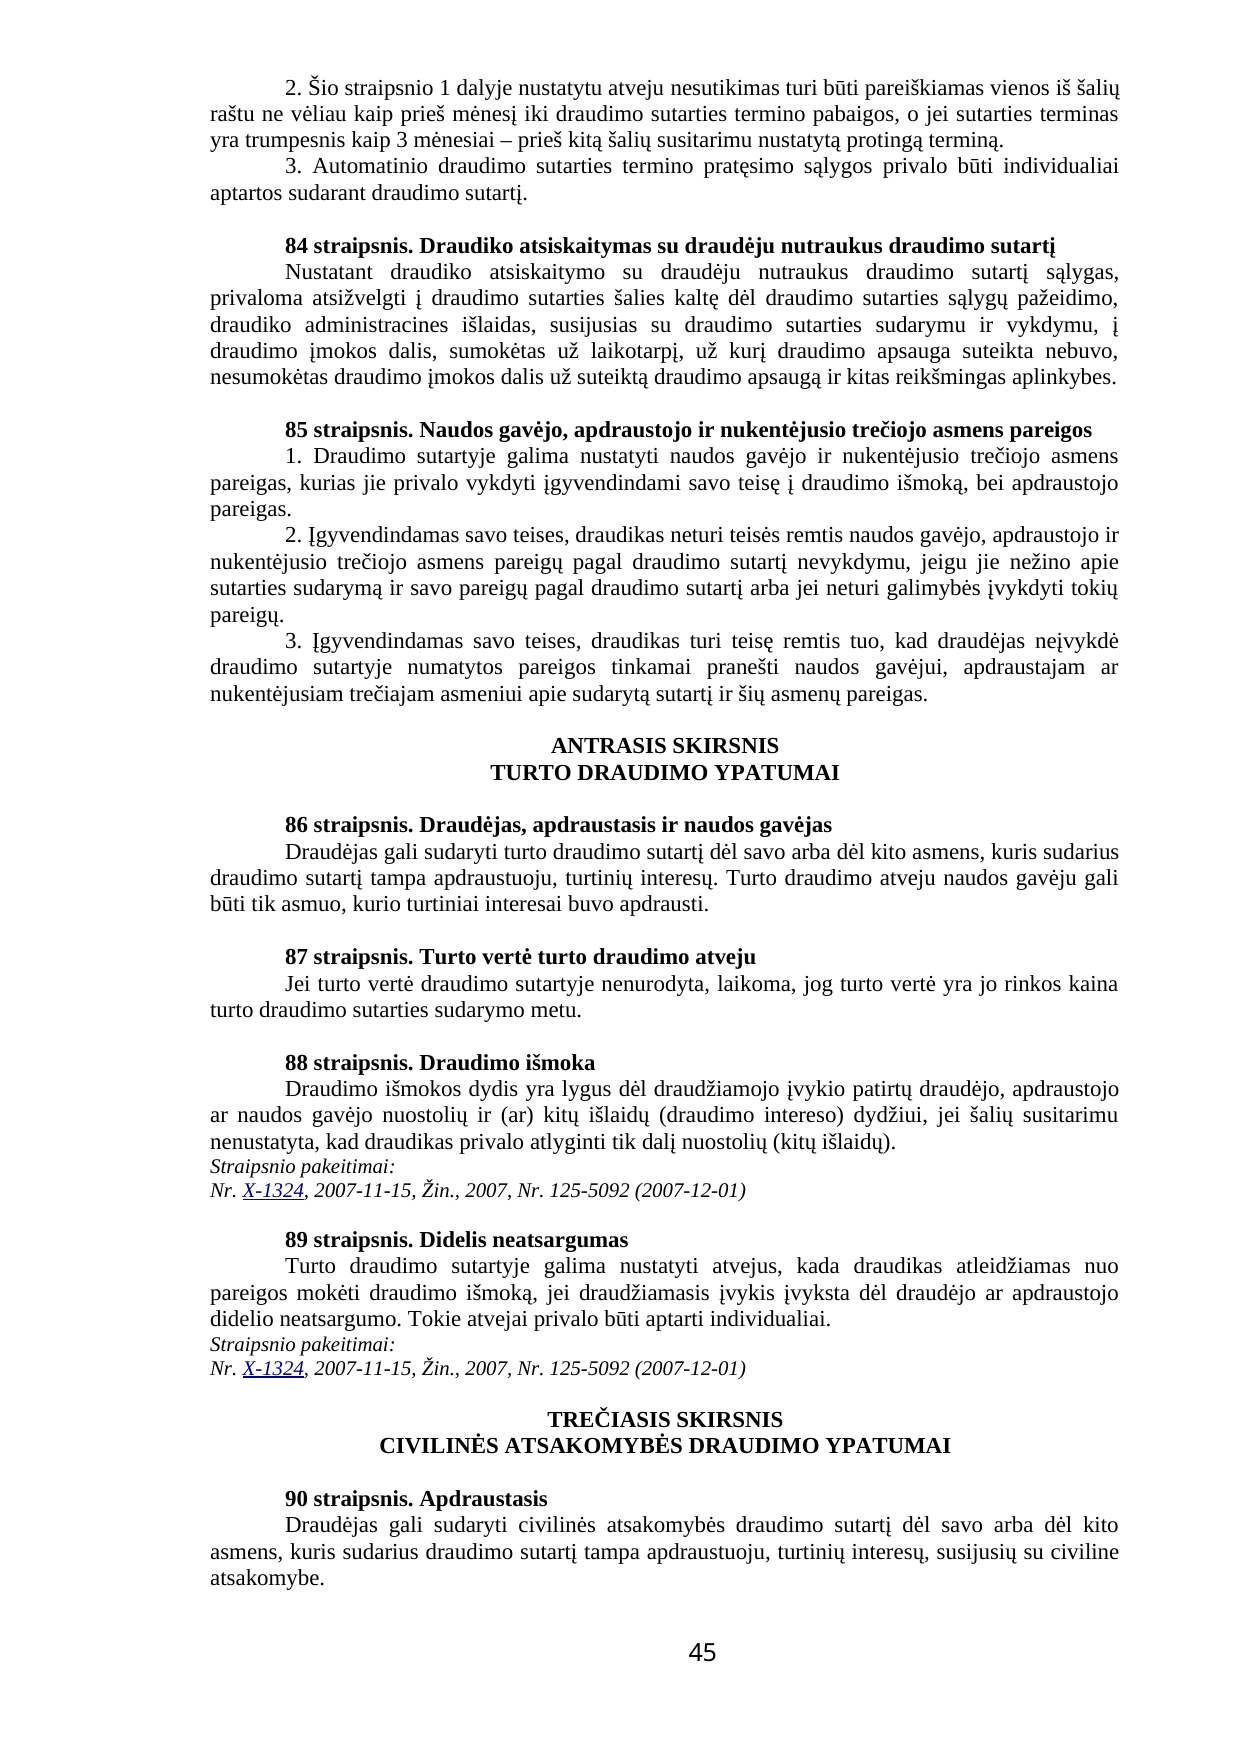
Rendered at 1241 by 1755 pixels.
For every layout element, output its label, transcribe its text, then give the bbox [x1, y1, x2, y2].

text 3. Automatinio draudimo sutarties termino pratęsimo sąlygos privalo būti individualiai aptartos sudarant draudimo sutartį. [210, 153, 1120, 205]
text 2. Įgyvendindamas savo teises, draudikas neturi teisės remtis naudos gavėjo, apdraustojo ir nukentėjusio trečiojo asmens pareigų pagal draudimo sutartį nevykdymu, jeigu jie nežino apie sutarties sudarymą ir savo pareigų pagal draudimo sutartį arba jei neturi galimybės įvykdyti tokių pareigų. [210, 522, 1120, 627]
text Draudėjas gali sudaryti civilinės atsakomybės draudimo sutartį dėl savo arba dėl kito asmens, kuris sudarius draudimo sutartį tampa apdraustuoju, turtinių interesų, susijusių su civiline atsakomybe. [210, 1512, 1120, 1591]
text TURTO DRAUDIMO YPATUMAI [210, 759, 1120, 785]
text Turto draudimo sutartyje galima nustatyti atvejus, kada draudikas atleidžiamas nuo pareigos mokėti draudimo išmoką, jei draudžiamasis įvykis įvyksta dėl draudėjo ar apdraustojo didelio neatsargumo. Tokie atvejai privalo būti aptarti individualiai. [210, 1253, 1120, 1332]
subtitle 84 straipsnis. Draudiko atsiskaitymas su draudėju nutraukus draudimo sutartį [285, 232, 1120, 258]
text 89 straipsnis. Didelis neatsargumas [210, 1226, 1120, 1253]
text Nustatant draudiko atsiskaitymo su draudėju nutraukus draudimo sutartį sąlygas, privaloma atsižvelgti į draudimo sutarties šalies kaltę dėl draudimo sutarties sąlygų pažeidimo, draudiko administracines išlaidas, susijusias su draudimo sutarties sudarymu ir vykdymu, į draudimo įmokos dalis, sumokėtas už laikotarpį, už kurį draudimo apsauga suteikta nebuvo, nesumokėtas draudimo įmokos dalis už suteiktą draudimo apsaugą ir kitas reikšmingas aplinkybes. [210, 258, 1120, 390]
text 90 straipsnis. Apdraustasis [210, 1485, 1120, 1512]
text Draudimo išmokos dydis yra lygus dėl draudžiamojo įvykio patirtų draudėjo, apdraustojo ar naudos gavėjo nuostolių ir (ar) kitų išlaidų (draudimo intereso) dydžiui, jei šalių susitarimu nenustatyta, kad draudikas privalo atlyginti tik dalį nuostolių (kitų išlaidų). [210, 1075, 1120, 1154]
subtitle 86 straipsnis. Draudėjas, apdraustasis ir naudos gavėjas [210, 811, 1120, 838]
text 2. Šio straipsnio 1 dalyje nustatytu atveju nesutikimas turi būti pareiškiamas vienos iš šalių raštu ne vėliau kaip prieš mėnesį iki draudimo sutarties termino pabaigos, o jei sutarties terminas yra trumpesnis kaip 3 mėnesiai – prieš kitą šalių susitarimu nustatytą protingą terminą. [210, 73, 1120, 153]
subtitle 87 straipsnis. Turto vertė turto draudimo atveju [210, 943, 1120, 969]
text 1. Draudimo sutartyje galima nustatyti naudos gavėjo ir nukentėjusio trečiojo asmens pareigas, kurias jie privalo vykdyti įgyvendindami savo teisę į draudimo išmoką, bei apdraustojo pareigas. [210, 442, 1120, 522]
text Jei turto vertė draudimo sutartyje nenurodyta, laikoma, jog turto vertė yra jo rinkos kaina turto draudimo sutarties sudarymo metu. [210, 969, 1120, 1022]
text 88 straipsnis. Draudimo išmoka [210, 1049, 1118, 1075]
text 85 straipsnis. Naudos gavėjo, apdraustojo ir nukentėjusio trečiojo asmens pareigos [285, 416, 1120, 442]
text TREČIASIS SKIRSNIS [210, 1406, 1120, 1432]
text 3. Įgyvendindamas savo teises, draudikas turi teisę remtis tuo, kad draudėjas neįvykdė draudimo sutartyje numatytos pareigos tinkamai pranešti naudos gavėjui, apdraustajam ar nukentėjusiam trečiajam asmeniui apie sudarytą sutartį ir šių asmenų pareigas. [210, 627, 1120, 706]
text Straipsnio pakeitimai: [210, 1154, 1120, 1178]
text Straipsnio pakeitimai: [210, 1332, 1120, 1356]
text CIVILINĖS ATSAKOMYBĖS DRAUDIMO YPATUMAI [210, 1432, 1120, 1459]
text Nr. X-1324, 2007-11-15, Žin., 2007, Nr. 125-5092 (2007-12-01) [210, 1178, 1120, 1202]
text Nr. X-1324, 2007-11-15, Žin., 2007, Nr. 125-5092 (2007-12-01) [210, 1356, 1120, 1380]
subtitle ANTRASIS SKIRSNIS [210, 732, 1120, 759]
text Draudėjas gali sudaryti turto draudimo sutartį dėl savo arba dėl kito asmens, kuris sudarius draudimo sutartį tampa apdraustuoju, turtinių interesų. Turto draudimo atveju naudos gavėju gali būti tik asmuo, kurio turtiniai interesai buvo apdrausti. [210, 838, 1120, 917]
